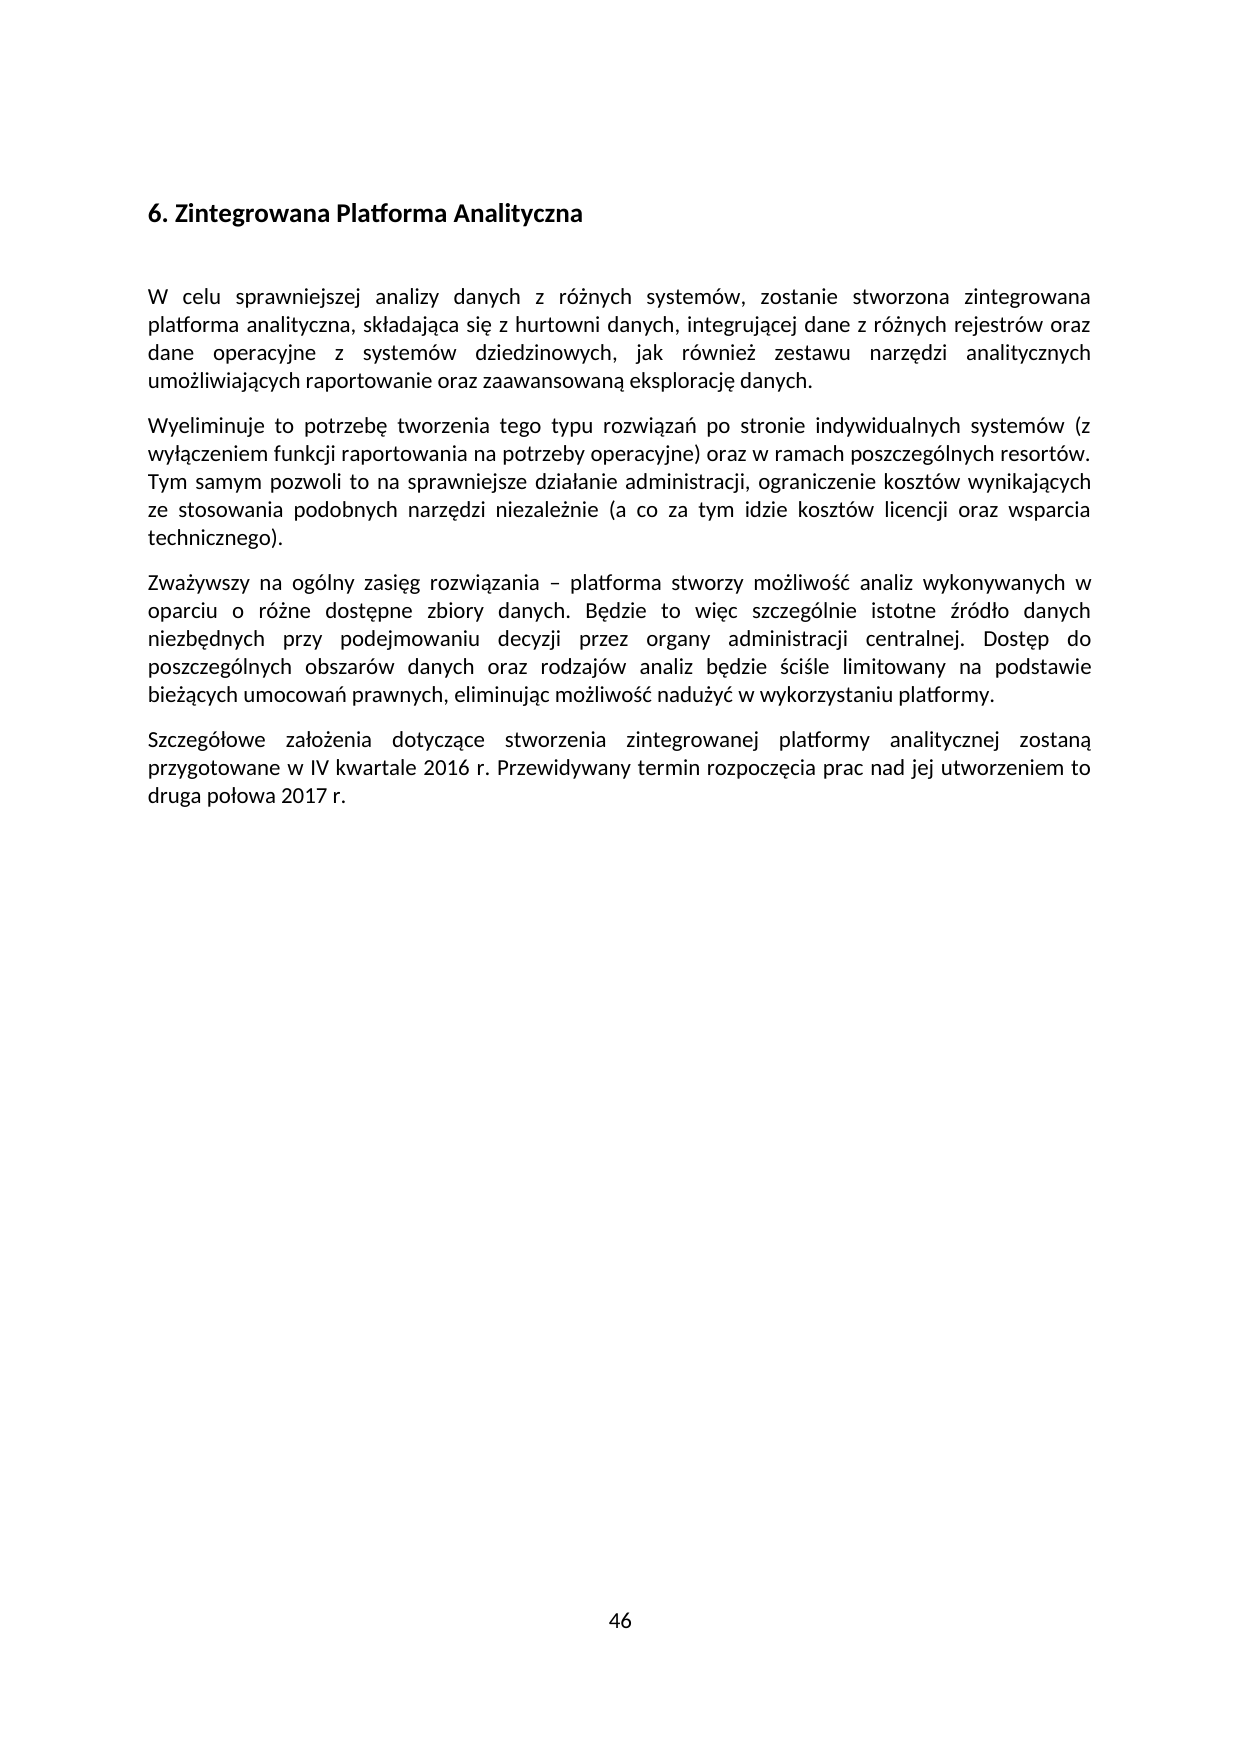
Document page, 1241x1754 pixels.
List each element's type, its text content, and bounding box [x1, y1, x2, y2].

text W celu sprawniejszej analizy danych z różnych systemów, zostanie stworzona zintegrowana platforma analityczna, składająca się z hurtowni danych, integrującej dane z różnych rejestrów oraz dane operacyjne z systemów dziedzinowych, jak również zestawu narzędzi analitycznych umożliwiających raportowanie oraz zaawansowaną eksplorację danych. [148, 282, 1093, 394]
text Wyeliminuje to potrzebę tworzenia tego typu rozwiązań po stronie indywidualnych systemów (z wyłączeniem funkcji raportowania na potrzeby operacyjne) oraz w ramach poszczególnych resortów. Tym samym pozwoli to na sprawniejsze działanie administracji, ograniczenie kosztów wynikających ze stosowania podobnych narzędzi niezależnie (a co za tym idzie kosztów licencji oraz wsparcia technicznego). [148, 411, 1093, 551]
subtitle 6. Zintegrowana Platforma Analityczna [148, 196, 1093, 229]
text Zważywszy na ogólny zasięg rozwiązania – platforma stworzy możliwość analiz wykonywanych w oparciu o różne dostępne zbiory danych. Będzie to więc szczególnie istotne źródło danych niezbędnych przy podejmowaniu decyzji przez organy administracji centralnej. Dostęp do poszczególnych obszarów danych oraz rodzajów analiz będzie ściśle limitowany na podstawie bieżących umocowań prawnych, eliminując możliwość nadużyć w wykorzystaniu platformy. [148, 568, 1093, 708]
text Szczegółowe założenia dotyczące stworzenia zintegrowanej platformy analitycznej zostaną przygotowane w IV kwartale 2016 r. Przewidywany termin rozpoczęcia prac nad jej utworzeniem to druga połowa 2017 r. [148, 725, 1093, 809]
